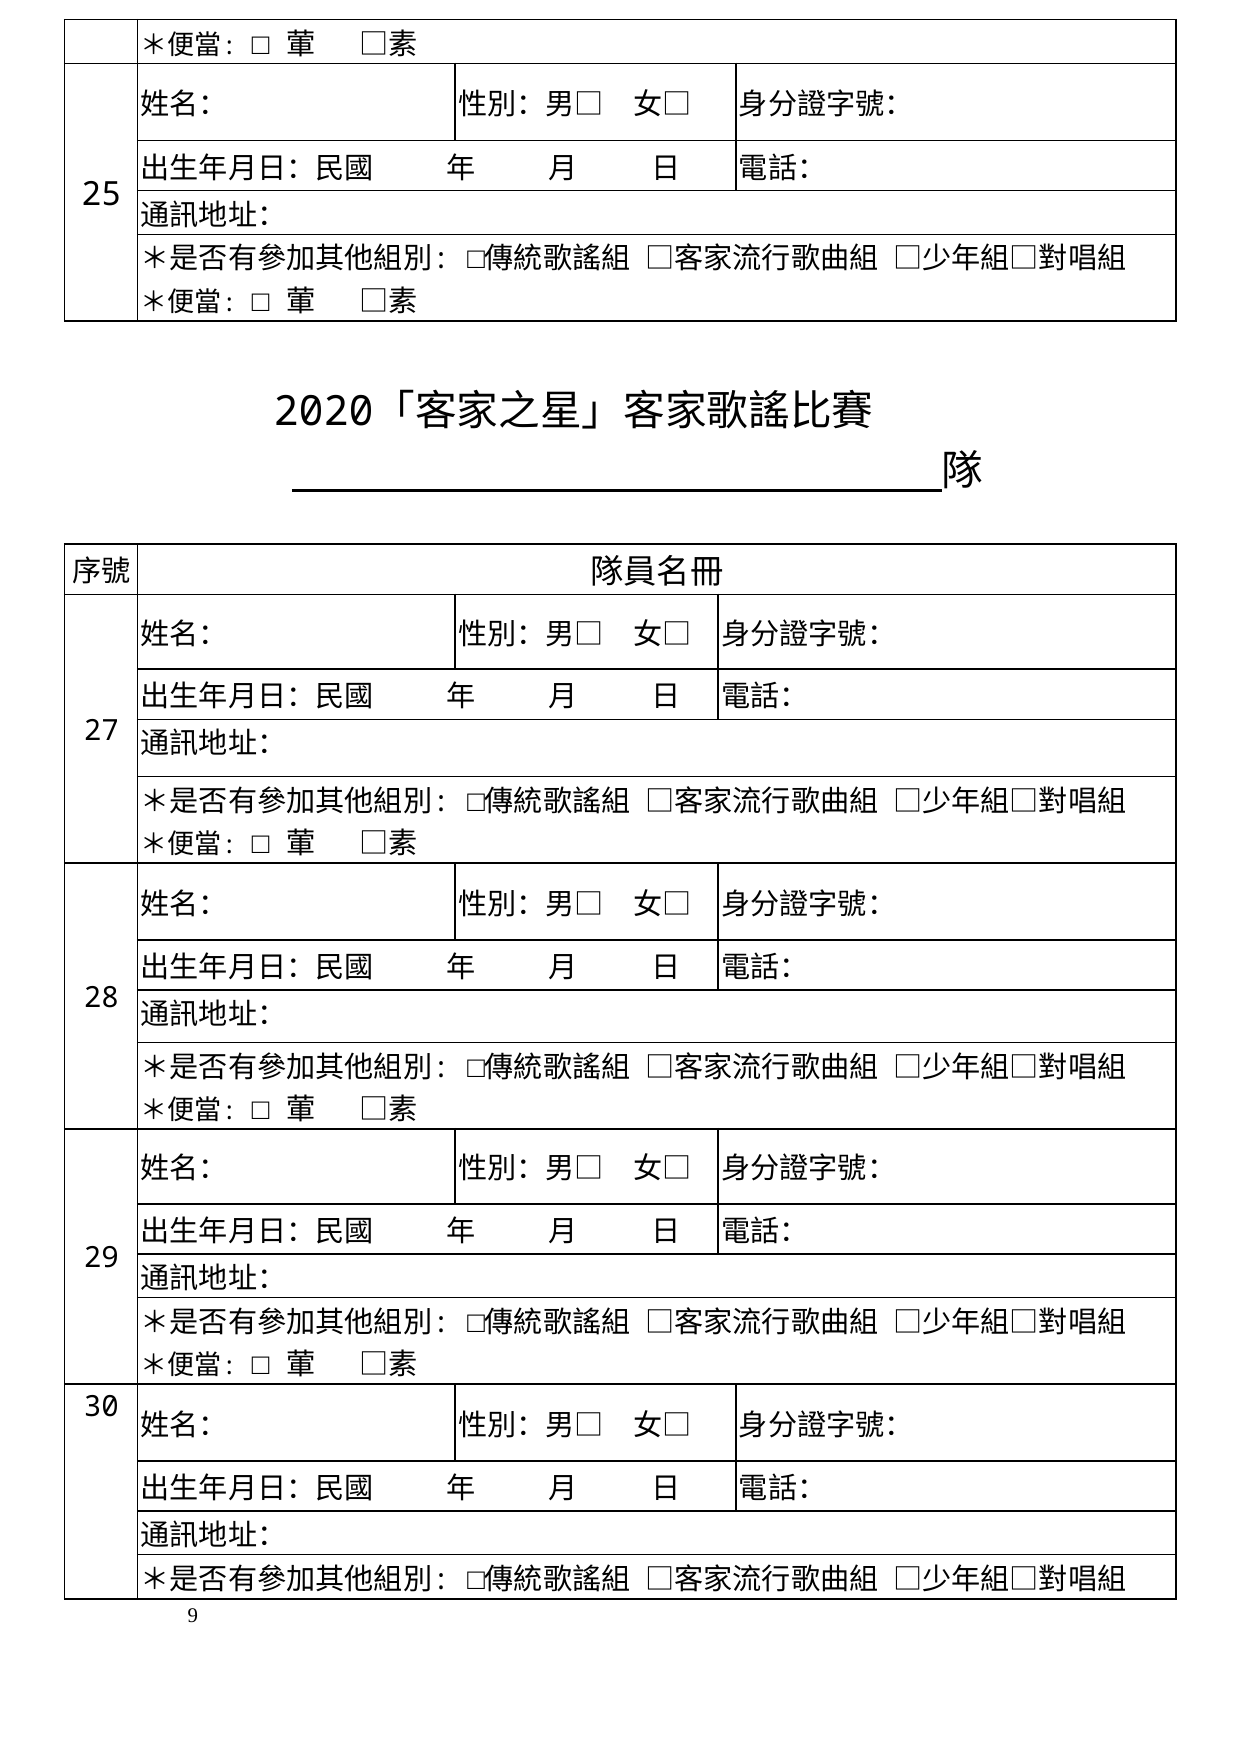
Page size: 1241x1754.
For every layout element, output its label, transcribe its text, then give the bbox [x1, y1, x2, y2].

table_cell 出生年月日：民國 年 月 日 [138, 141, 735, 190]
text 2020「客家之星」客家歌謠比賽 [94, 377, 1053, 437]
table_cell 姓名： [138, 1130, 454, 1203]
table_header 隊員名冊 [138, 545, 1175, 593]
table_cell 性別：男□ 女□ [456, 864, 717, 939]
table_cell 性別：男□ 女□ [456, 64, 735, 139]
table_cell 姓名： [138, 1385, 454, 1460]
table_cell 出生年月日：民國 年 月 日 [138, 1205, 717, 1253]
table_cell 姓名： [138, 64, 454, 139]
table_header 序號 [65, 545, 137, 593]
table_cell 通訊地址： [138, 1512, 1175, 1554]
table_cell [65, 20, 137, 63]
table_cell 通訊地址： [138, 991, 1175, 1042]
table_cell 電話： [737, 141, 1175, 190]
table_cell ＊是否有參加其他組別: □傳統歌謠組 □客家流行歌曲組 □少年組□對唱組 [138, 1555, 1175, 1598]
table_cell 姓名： [138, 595, 454, 668]
table_cell 通訊地址： [138, 191, 1175, 233]
table_cell 身分證字號： [719, 864, 1175, 939]
table_cell 29 [65, 1130, 137, 1383]
table_cell ＊是否有參加其他組別: □傳統歌謠組 □客家流行歌曲組 □少年組□對唱組 ＊便當: □ 葷 □素 [138, 235, 1175, 320]
table_cell 27 [65, 595, 137, 862]
table_cell 25 [65, 64, 137, 320]
table_cell 出生年月日：民國 年 月 日 [138, 670, 717, 718]
table_cell 姓名： [138, 864, 454, 939]
table_cell 性別：男□ 女□ [456, 595, 717, 668]
text 隊 [187, 437, 1053, 498]
table_cell 通訊地址： [138, 720, 1175, 776]
table_cell 性別：男□ 女□ [456, 1385, 735, 1460]
table_cell 身分證字號： [737, 1385, 1175, 1460]
table_cell 電話： [737, 1462, 1175, 1510]
table_cell 身分證字號： [719, 595, 1175, 668]
table_cell ＊是否有參加其他組別: □傳統歌謠組 □客家流行歌曲組 □少年組□對唱組 ＊便當: □ 葷 □素 [138, 1298, 1175, 1383]
table_cell ＊是否有參加其他組別: □傳統歌謠組 □客家流行歌曲組 □少年組□對唱組 ＊便當: □ 葷 □素 [138, 1043, 1175, 1128]
table_cell 通訊地址： [138, 1255, 1175, 1297]
table_cell 電話： [719, 941, 1175, 989]
table_cell 出生年月日：民國 年 月 日 [138, 1462, 735, 1510]
table_cell 性別：男□ 女□ [456, 1130, 717, 1203]
table_cell 身分證字號： [737, 64, 1175, 139]
table_cell 出生年月日：民國 年 月 日 [138, 941, 717, 989]
table_cell 電話： [719, 1205, 1175, 1253]
table_cell 身分證字號： [719, 1130, 1175, 1203]
table_cell 30 [65, 1385, 137, 1598]
table_cell 電話： [719, 670, 1175, 718]
table_cell ＊是否有參加其他組別: □傳統歌謠組 □客家流行歌曲組 □少年組□對唱組 ＊便當: □ 葷 □素 [138, 777, 1175, 862]
table_cell ＊便當: □ 葷 □素 [138, 20, 1175, 63]
table_cell 28 [65, 864, 137, 1128]
